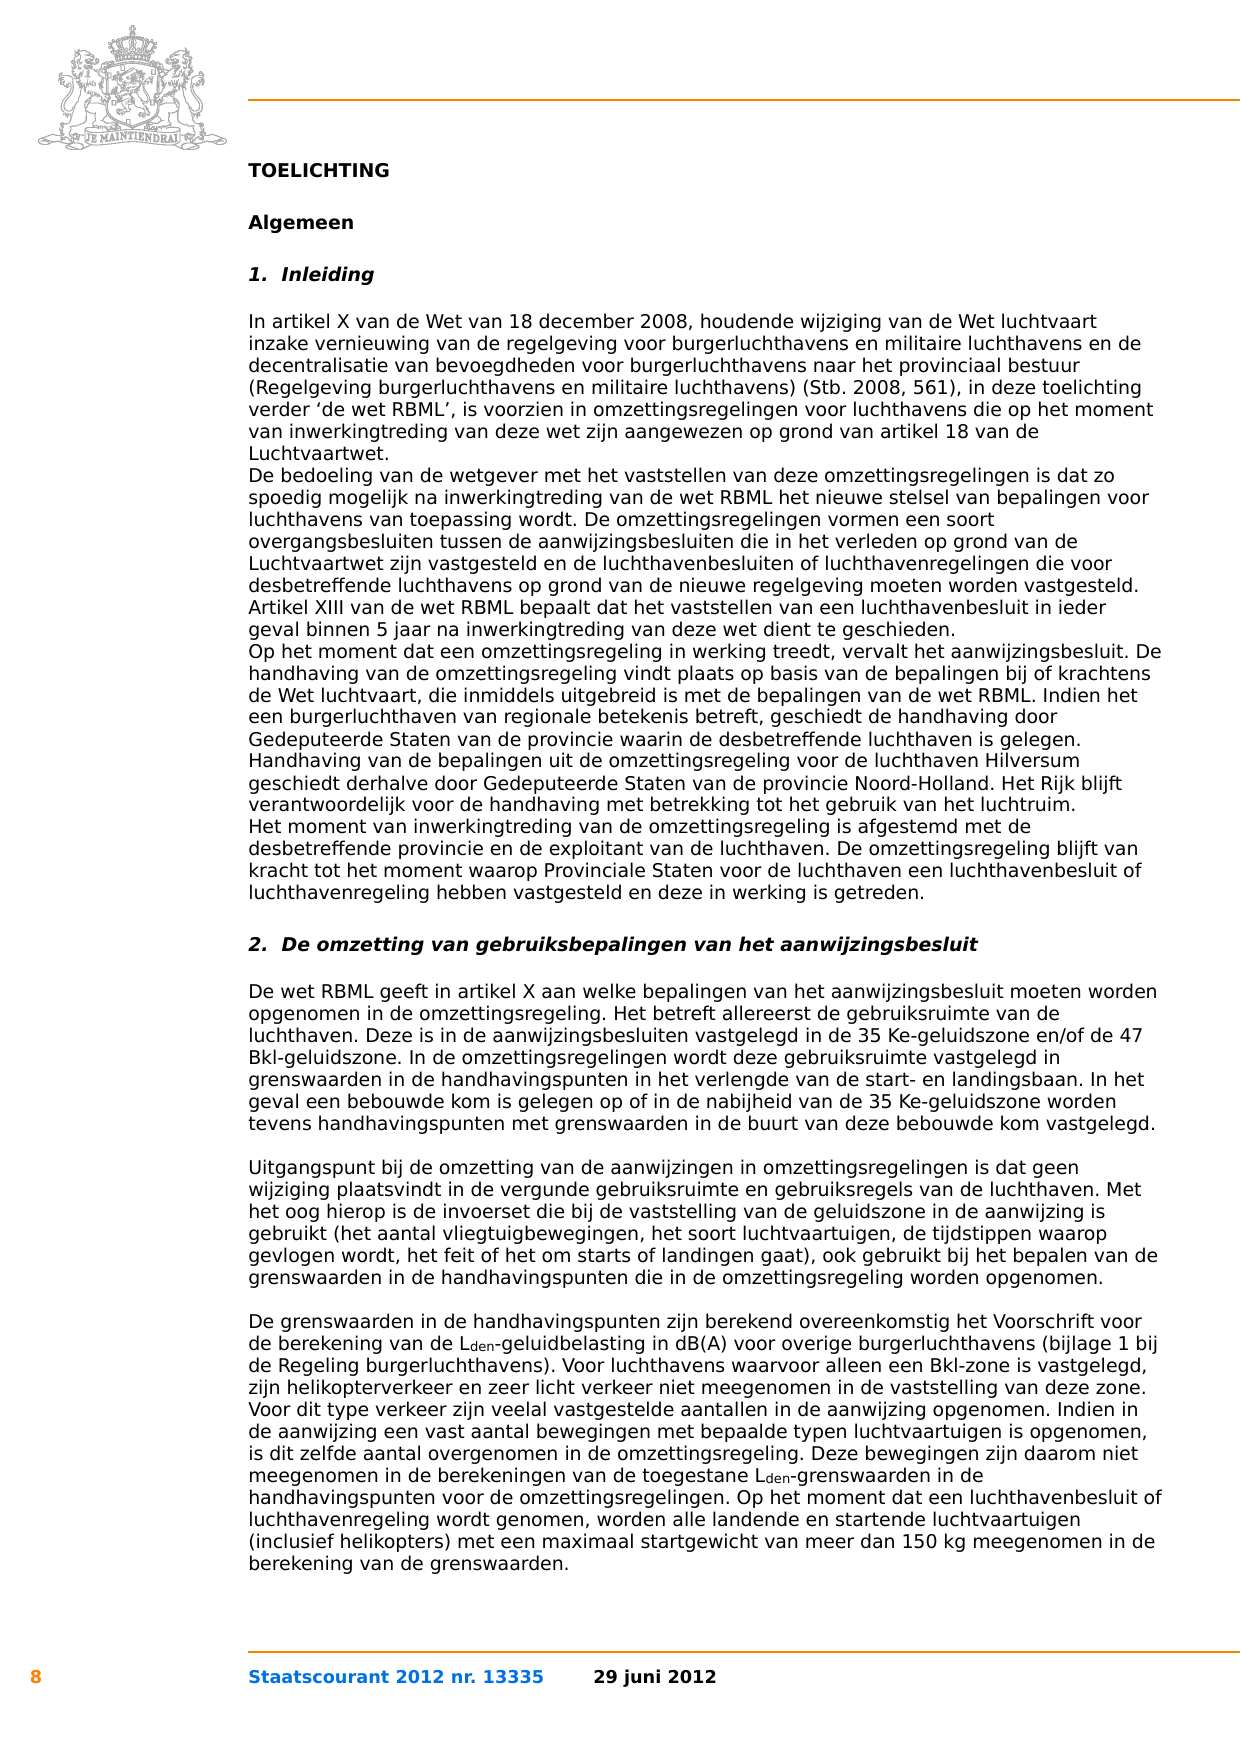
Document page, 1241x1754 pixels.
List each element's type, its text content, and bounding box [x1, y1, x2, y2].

picture [38, 25, 227, 150]
subtitle 2. De omzetting van gebruiksbepalingen van het aanwijzingsbesluit [248, 934, 1163, 956]
subtitle Algemeen [248, 212, 1163, 234]
text Uitgangspunt bij de omzetting van de aanwijzingen in omzettingsregelingen is dat geen wijziging plaatsvindt in de vergunde gebruiksruimte en gebruiksregels van de luchthaven. Met het oog hierop is de invoerset die bij de vaststelling van de geluidszone in de aanwijzing is gebruikt (het aantal vliegtuigbewegingen, het soort luchtvaartuigen, de tijdstippen waarop gevlogen wordt, het feit of het om starts of landingen gaat), ook gebruikt bij het bepalen van de grenswaarden in de handhavingspunten die in de omzettingsregeling worden opgenomen. [248, 1157, 1163, 1289]
subtitle TOELICHTING [248, 160, 1163, 182]
text De bedoeling van de wetgever met het vaststellen van deze omzettingsregelingen is dat zo spoedig mogelijk na inwerkingtreding van de wet RBML het nieuwe stelsel van bepalingen voor luchthavens van toepassing wordt. De omzettingsregelingen vormen een soort overgangsbesluiten tussen de aanwijzingsbesluiten die in het verleden op grond van de Luchtvaartwet zijn vastgesteld en de luchthavenbesluiten of luchthavenregelingen die voor desbetreffende luchthavens op grond van de nieuwe regelgeving moeten worden vastgesteld. Artikel XIII van de wet RBML bepaalt dat het vaststellen van een luchthavenbesluit in ieder geval binnen 5 jaar na inwerkingtreding van deze wet dient te geschieden. [248, 465, 1163, 641]
text De grenswaarden in de handhavingspunten zijn berekend overeenkomstig het Voorschrift voor de berekening van de Lden-geluidbelasting in dB(A) voor overige burgerluchthavens (bijlage 1 bij de Regeling burgerluchthavens). Voor luchthavens waarvoor alleen een Bkl-zone is vastgelegd, zijn helikopterverkeer en zeer licht verkeer niet meegenomen in de vaststelling van deze zone. Voor dit type verkeer zijn veelal vastgestelde aantallen in de aanwijzing opgenomen. Indien in de aanwijzing een vast aantal bewegingen met bepaalde typen luchtvaartuigen is opgenomen, is dit zelfde aantal overgenomen in de omzettingsregeling. Deze bewegingen zijn daarom niet meegenomen in de berekeningen van de toegestane Lden-grenswaarden in de handhavingspunten voor de omzettingsregelingen. Op het moment dat een luchthavenbesluit of luchthavenregeling wordt genomen, worden alle landende en startende luchtvaartuigen (inclusief helikopters) met een maximaal startgewicht van meer dan 150 kg meegenomen in de berekening van de grenswaarden. [248, 1311, 1163, 1574]
text Op het moment dat een omzettingsregeling in werking treedt, vervalt het aanwijzingsbesluit. De handhaving van de omzettingsregeling vindt plaats op basis van de bepalingen bij of krachtens de Wet luchtvaart, die inmiddels uitgebreid is met de bepalingen van de wet RBML. Indien het een burgerluchthaven van regionale betekenis betreft, geschiedt de handhaving door Gedeputeerde Staten van de provincie waarin de desbetreffende luchthaven is gelegen. Handhaving van de bepalingen uit de omzettingsregeling voor de luchthaven Hilversum geschiedt derhalve door Gedeputeerde Staten van de provincie Noord-Holland. Het Rijk blijft verantwoordelijk voor de handhaving met betrekking tot het gebruik van het luchtruim. [248, 641, 1163, 816]
text In artikel X van de Wet van 18 december 2008, houdende wijziging van de Wet luchtvaart inzake vernieuwing van de regelgeving voor burgerluchthavens en militaire luchthavens en de decentralisatie van bevoegdheden voor burgerluchthavens naar het provinciaal bestuur (Regelgeving burgerluchthavens en militaire luchthavens) (Stb. 2008, 561), in deze toelichting verder ‘de wet RBML’, is voorzien in omzettingsregelingen voor luchthavens die op het moment van inwerkingtreding van deze wet zijn aangewezen op grond van artikel 18 van de Luchtvaartwet. [248, 311, 1163, 465]
text De wet RBML geeft in artikel X aan welke bepalingen van het aanwijzingsbesluit moeten worden opgenomen in de omzettingsregeling. Het betreft allereerst de gebruiksruimte van de luchthaven. Deze is in de aanwijzingsbesluiten vastgelegd in de 35 Ke-geluidszone en/of de 47 Bkl-geluidszone. In de omzettingsregelingen wordt deze gebruiksruimte vastgelegd in grenswaarden in de handhavingspunten in het verlengde van de start- en landingsbaan. In het geval een bebouwde kom is gelegen op of in de nabijheid van de 35 Ke-geluidszone worden tevens handhavingspunten met grenswaarden in de buurt van deze bebouwde kom vastgelegd. [248, 981, 1163, 1135]
text Het moment van inwerkingtreding van de omzettingsregeling is afgestemd met de desbetreffende provincie en de exploitant van de luchthaven. De omzettingsregeling blijft van kracht tot het moment waarop Provinciale Staten voor de luchthaven een luchthavenbesluit of luchthavenregeling hebben vastgesteld en deze in werking is getreden. [248, 816, 1163, 904]
subtitle 1. Inleiding [248, 264, 1163, 286]
